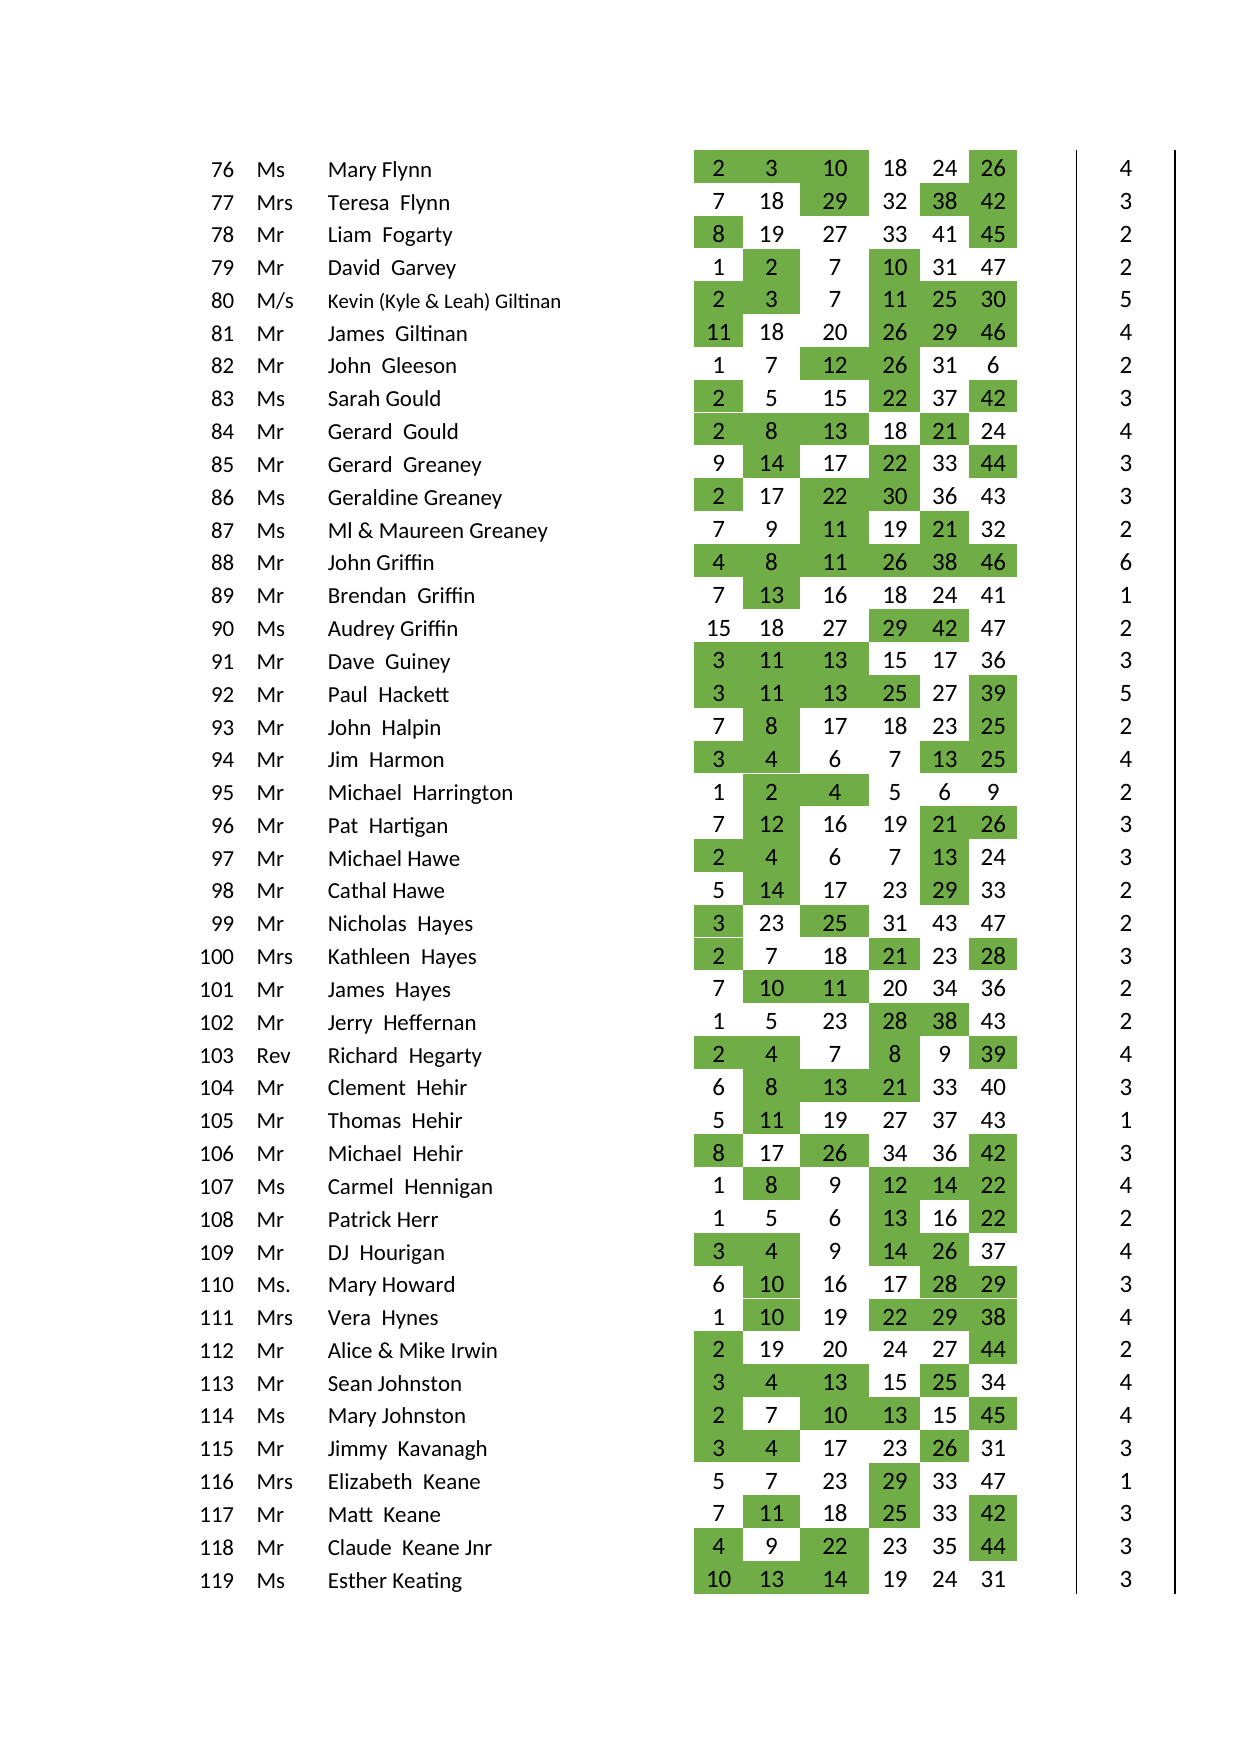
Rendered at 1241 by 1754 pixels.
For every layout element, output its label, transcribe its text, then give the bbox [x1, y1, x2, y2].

table_cell 31 [969, 1430, 1017, 1462]
table_cell 2 [694, 938, 743, 970]
table_cell Mrs [245, 1299, 316, 1331]
table_cell 110 [160, 1266, 245, 1298]
table_cell 9 [969, 774, 1017, 806]
table_cell 3 [1077, 1561, 1174, 1594]
table_cell 32 [869, 183, 920, 216]
table_cell [1017, 1102, 1076, 1134]
table_cell 7 [743, 1397, 800, 1430]
table_cell 88 [160, 544, 245, 577]
table_cell 7 [743, 938, 800, 970]
table_cell 6 [800, 839, 869, 872]
table_cell 15 [869, 642, 920, 675]
table_cell 12 [869, 1167, 920, 1200]
table_cell Mr [245, 741, 316, 773]
table_cell 24 [969, 839, 1017, 872]
table_cell 31 [969, 1561, 1017, 1594]
table_cell [1017, 445, 1076, 478]
table_cell 3 [694, 1430, 743, 1462]
table_cell 15 [869, 1364, 920, 1397]
table_cell 2 [694, 1331, 743, 1364]
table_cell 9 [743, 1528, 800, 1561]
table_cell 103 [160, 1036, 245, 1069]
table_cell 4 [743, 1364, 800, 1397]
table_cell 7 [694, 1495, 743, 1528]
table_cell 21 [869, 938, 920, 970]
table_cell 14 [869, 1233, 920, 1266]
table_cell John Griffin [316, 544, 694, 577]
table_cell 17 [800, 1430, 869, 1462]
table_cell 2 [1077, 216, 1174, 248]
table_cell 97 [160, 839, 245, 872]
table_cell 28 [869, 1003, 920, 1036]
table_cell 29 [869, 1463, 920, 1495]
table_cell 2 [1077, 905, 1174, 937]
table_cell [1017, 839, 1076, 872]
table_cell Mr [245, 675, 316, 708]
table_cell 4 [1077, 1364, 1174, 1397]
table_cell 2 [1077, 609, 1174, 642]
table_cell 90 [160, 609, 245, 642]
table_cell 42 [969, 1495, 1017, 1528]
table_cell 2 [1077, 347, 1174, 380]
table_cell [1017, 1561, 1076, 1594]
table_cell 4 [800, 774, 869, 806]
table_cell 17 [800, 872, 869, 905]
table_cell 7 [869, 741, 920, 773]
table_cell 26 [920, 1430, 969, 1462]
table_cell 43 [969, 1003, 1017, 1036]
table_cell 113 [160, 1364, 245, 1397]
table_cell 3 [694, 642, 743, 675]
table_cell Thomas Hehir [316, 1102, 694, 1134]
table_cell Jim Harmon [316, 741, 694, 773]
table_cell Mr [245, 445, 316, 478]
table_cell 27 [800, 216, 869, 248]
table_cell 33 [920, 1495, 969, 1528]
table_cell 26 [969, 806, 1017, 839]
table_cell 86 [160, 478, 245, 511]
table_cell 4 [1077, 1397, 1174, 1430]
table_cell 96 [160, 806, 245, 839]
table_cell Mr [245, 1134, 316, 1167]
table_cell 115 [160, 1430, 245, 1462]
table_cell 10 [869, 249, 920, 281]
table_cell 119 [160, 1561, 245, 1594]
table_cell 91 [160, 642, 245, 675]
table_cell 2 [1077, 970, 1174, 1003]
table_cell 82 [160, 347, 245, 380]
table_cell 36 [920, 478, 969, 511]
table_cell 7 [800, 1036, 869, 1069]
table_cell Pat Hartigan [316, 806, 694, 839]
table_cell 81 [160, 314, 245, 347]
table_cell 7 [800, 281, 869, 314]
table_cell 3 [1077, 1528, 1174, 1561]
table_cell 2 [1077, 1200, 1174, 1233]
table_cell 7 [869, 839, 920, 872]
table_cell Teresa Flynn [316, 183, 694, 216]
table_cell 11 [800, 511, 869, 544]
table_cell 38 [920, 1003, 969, 1036]
table_cell 4 [743, 1233, 800, 1266]
table_cell 1 [1077, 1102, 1174, 1134]
table_cell 100 [160, 938, 245, 970]
table_cell 2 [694, 478, 743, 511]
table_cell 7 [694, 577, 743, 609]
table_cell 3 [694, 1233, 743, 1266]
table_cell 79 [160, 249, 245, 281]
table_cell 30 [869, 478, 920, 511]
table_cell 85 [160, 445, 245, 478]
table_cell 8 [743, 1167, 800, 1200]
table_cell Kevin (Kyle & Leah) Giltinan [316, 281, 694, 314]
table_cell Mr [245, 1495, 316, 1528]
table_cell 19 [800, 1299, 869, 1331]
table_cell Mr [245, 249, 316, 281]
table_cell 26 [969, 150, 1017, 183]
table_cell 1 [694, 249, 743, 281]
table_cell 13 [800, 675, 869, 708]
table_cell [1017, 413, 1076, 445]
table_cell 29 [920, 872, 969, 905]
table_cell 4 [743, 741, 800, 773]
table_cell 13 [800, 1364, 869, 1397]
table_cell 22 [969, 1200, 1017, 1233]
table_cell 24 [869, 1331, 920, 1364]
table_cell 117 [160, 1495, 245, 1528]
table_cell 16 [800, 577, 869, 609]
table_cell [1017, 1266, 1076, 1298]
table_cell 3 [1077, 478, 1174, 511]
table_cell 31 [920, 347, 969, 380]
table_cell 22 [800, 478, 869, 511]
table_cell 17 [869, 1266, 920, 1298]
table_cell Mary Flynn [316, 150, 694, 183]
table_cell 17 [743, 478, 800, 511]
table_cell 16 [800, 806, 869, 839]
table_cell 7 [743, 1463, 800, 1495]
table_cell 2 [694, 839, 743, 872]
table_cell 3 [1077, 183, 1174, 216]
table_cell 21 [920, 511, 969, 544]
table_cell 23 [869, 1528, 920, 1561]
table_cell 15 [920, 1397, 969, 1430]
table_cell 1 [1077, 1463, 1174, 1495]
table_cell 6 [920, 774, 969, 806]
table_cell 4 [743, 839, 800, 872]
table_cell [1017, 905, 1076, 937]
table_cell 1 [694, 1299, 743, 1331]
table_cell 47 [969, 249, 1017, 281]
table_cell 26 [869, 544, 920, 577]
table_cell 7 [800, 249, 869, 281]
table_cell 2 [1077, 872, 1174, 905]
table_cell 38 [920, 544, 969, 577]
table_cell 2 [1077, 708, 1174, 741]
table_cell 26 [800, 1134, 869, 1167]
table_cell 32 [969, 511, 1017, 544]
table_cell Mrs [245, 938, 316, 970]
table_cell Mr [245, 1528, 316, 1561]
table_cell 105 [160, 1102, 245, 1134]
table_cell 8 [743, 1069, 800, 1102]
table_cell 15 [800, 380, 869, 412]
table_cell 3 [1077, 1134, 1174, 1167]
table_cell Gerard Greaney [316, 445, 694, 478]
table_cell 15 [694, 609, 743, 642]
table_cell 17 [800, 445, 869, 478]
table_cell 4 [1077, 1167, 1174, 1200]
table_cell [1017, 1528, 1076, 1561]
table_cell 41 [920, 216, 969, 248]
table_cell 22 [969, 1167, 1017, 1200]
table_cell 3 [694, 675, 743, 708]
table_cell 10 [743, 970, 800, 1003]
table_cell 26 [920, 1233, 969, 1266]
table_cell 4 [1077, 1233, 1174, 1266]
table_cell 20 [869, 970, 920, 1003]
table_cell 102 [160, 1003, 245, 1036]
table_cell [1017, 478, 1076, 511]
table_cell 104 [160, 1069, 245, 1102]
table_cell 95 [160, 774, 245, 806]
table_cell 33 [920, 1069, 969, 1102]
table_cell 30 [969, 281, 1017, 314]
table_cell 11 [800, 544, 869, 577]
table_cell 5 [743, 380, 800, 412]
table_cell 41 [969, 577, 1017, 609]
table_cell 16 [920, 1200, 969, 1233]
table_cell 34 [869, 1134, 920, 1167]
table_cell 27 [800, 609, 869, 642]
table_cell [1017, 183, 1076, 216]
table_cell 18 [743, 183, 800, 216]
table_cell 4 [743, 1036, 800, 1069]
table_cell 5 [869, 774, 920, 806]
table_cell [1017, 380, 1076, 412]
table_cell Mr [245, 872, 316, 905]
table_cell Liam Fogarty [316, 216, 694, 248]
table_cell 27 [920, 1331, 969, 1364]
table_cell [1017, 150, 1076, 183]
table_cell [1017, 970, 1076, 1003]
table_cell [1017, 1134, 1076, 1167]
table_cell 24 [920, 150, 969, 183]
table_cell 19 [743, 216, 800, 248]
table_cell 47 [969, 1463, 1017, 1495]
table_cell 6 [800, 1200, 869, 1233]
table_cell [1017, 675, 1076, 708]
table_cell 3 [1077, 1430, 1174, 1462]
table_cell 22 [869, 380, 920, 412]
table_cell 93 [160, 708, 245, 741]
table_cell 13 [743, 577, 800, 609]
table_cell Ms [245, 150, 316, 183]
table_cell 44 [969, 1331, 1017, 1364]
table_cell [1017, 511, 1076, 544]
table_cell 19 [869, 511, 920, 544]
table_cell 40 [969, 1069, 1017, 1102]
table_cell 25 [920, 281, 969, 314]
table_cell 1 [694, 774, 743, 806]
table_cell Mr [245, 1364, 316, 1397]
table_cell 21 [869, 1069, 920, 1102]
table_cell Mr [245, 314, 316, 347]
table_cell 31 [920, 249, 969, 281]
table_cell [1017, 1069, 1076, 1102]
table_cell Brendan Griffin [316, 577, 694, 609]
table_cell 45 [969, 1397, 1017, 1430]
table_cell Ms [245, 609, 316, 642]
table_cell [1017, 314, 1076, 347]
table_cell 43 [969, 1102, 1017, 1134]
table_cell 23 [920, 938, 969, 970]
table_cell [1017, 1331, 1076, 1364]
table_cell Mr [245, 806, 316, 839]
table_cell Michael Hehir [316, 1134, 694, 1167]
table_cell 4 [743, 1430, 800, 1462]
table_cell 8 [743, 708, 800, 741]
table_cell 8 [869, 1036, 920, 1069]
table_cell [1017, 1003, 1076, 1036]
table_cell 29 [969, 1266, 1017, 1298]
table_cell 18 [869, 577, 920, 609]
table_cell 47 [969, 609, 1017, 642]
table_cell 34 [969, 1364, 1017, 1397]
table_cell 17 [800, 708, 869, 741]
table_cell 18 [743, 314, 800, 347]
table_cell 44 [969, 1528, 1017, 1561]
table_cell Sean Johnston [316, 1364, 694, 1397]
table_cell 23 [869, 872, 920, 905]
table_cell 27 [869, 1102, 920, 1134]
table_cell Mr [245, 1331, 316, 1364]
table_cell [1017, 347, 1076, 380]
table_cell 21 [920, 806, 969, 839]
table_cell Gerard Gould [316, 413, 694, 445]
table_cell 10 [800, 1397, 869, 1430]
table_cell Audrey Griffin [316, 609, 694, 642]
table_cell John Halpin [316, 708, 694, 741]
table_cell 3 [743, 150, 800, 183]
table_cell 24 [920, 1561, 969, 1594]
table_cell 3 [1077, 1266, 1174, 1298]
table_cell 13 [800, 1069, 869, 1102]
table_cell 11 [743, 1102, 800, 1134]
table_cell Mr [245, 413, 316, 445]
table_cell [1017, 1233, 1076, 1266]
table_cell [1017, 1430, 1076, 1462]
table_cell Mr [245, 347, 316, 380]
table_cell 42 [920, 609, 969, 642]
table_cell 94 [160, 741, 245, 773]
table_cell 5 [743, 1003, 800, 1036]
table_cell 6 [694, 1069, 743, 1102]
table_cell 6 [800, 741, 869, 773]
table_cell 10 [743, 1266, 800, 1298]
table_cell [1017, 1299, 1076, 1331]
table_cell 36 [969, 970, 1017, 1003]
table_cell 22 [869, 1299, 920, 1331]
table_cell Michael Hawe [316, 839, 694, 872]
table_cell 23 [743, 905, 800, 937]
table_cell 14 [743, 872, 800, 905]
table_cell 2 [694, 150, 743, 183]
table_cell 92 [160, 675, 245, 708]
table_cell 13 [743, 1561, 800, 1594]
table_cell Jerry Heffernan [316, 1003, 694, 1036]
table_cell 116 [160, 1463, 245, 1495]
table_cell Ms [245, 478, 316, 511]
table_cell 13 [869, 1397, 920, 1430]
table_cell [1017, 642, 1076, 675]
table_cell 25 [969, 708, 1017, 741]
table_cell 23 [800, 1003, 869, 1036]
table_cell 19 [869, 806, 920, 839]
table_cell 19 [869, 1561, 920, 1594]
table_cell 19 [743, 1331, 800, 1364]
table_cell Mr [245, 216, 316, 248]
table_cell Michael Harrington [316, 774, 694, 806]
table_cell [1017, 938, 1076, 970]
table_cell 7 [743, 347, 800, 380]
table_cell 38 [969, 1299, 1017, 1331]
table_cell 4 [1077, 1299, 1174, 1331]
table_cell 33 [869, 216, 920, 248]
table_cell 7 [694, 511, 743, 544]
table_cell Richard Hegarty [316, 1036, 694, 1069]
table_cell 118 [160, 1528, 245, 1561]
table_cell 18 [800, 1495, 869, 1528]
table_cell 2 [694, 380, 743, 412]
table_cell Mr [245, 1200, 316, 1233]
table_cell 3 [1077, 839, 1174, 872]
table_cell 29 [920, 314, 969, 347]
table_cell 13 [800, 413, 869, 445]
table_cell 23 [920, 708, 969, 741]
table_cell 33 [920, 445, 969, 478]
table_cell 3 [1077, 642, 1174, 675]
table_cell 9 [800, 1233, 869, 1266]
table_cell Ms [245, 1397, 316, 1430]
table_cell 3 [743, 281, 800, 314]
table_cell 4 [694, 1528, 743, 1561]
table_cell 109 [160, 1233, 245, 1266]
table_cell 35 [920, 1528, 969, 1561]
table_cell 3 [694, 905, 743, 937]
table_cell Jimmy Kavanagh [316, 1430, 694, 1462]
table_cell 5 [1077, 281, 1174, 314]
table_cell [1017, 1167, 1076, 1200]
table_cell 12 [743, 806, 800, 839]
table_cell 20 [800, 1331, 869, 1364]
table_cell 11 [869, 281, 920, 314]
table_cell 1 [694, 347, 743, 380]
table_cell David Garvey [316, 249, 694, 281]
table_cell 18 [743, 609, 800, 642]
table_cell 106 [160, 1134, 245, 1167]
table_cell 5 [694, 1102, 743, 1134]
table_cell [1017, 216, 1076, 248]
table_cell DJ Hourigan [316, 1233, 694, 1266]
table_cell 26 [869, 347, 920, 380]
table_cell 17 [920, 642, 969, 675]
table_cell Clement Hehir [316, 1069, 694, 1102]
table_cell 46 [969, 544, 1017, 577]
table_cell 3 [1077, 445, 1174, 478]
table_cell Mr [245, 1102, 316, 1134]
table_cell 3 [1077, 1069, 1174, 1102]
table_cell 11 [743, 642, 800, 675]
table_cell Mr [245, 577, 316, 609]
table_cell 9 [800, 1167, 869, 1200]
table_cell [1017, 1200, 1076, 1233]
table_cell 14 [800, 1561, 869, 1594]
table_cell 31 [869, 905, 920, 937]
table_cell 78 [160, 216, 245, 248]
table_cell 111 [160, 1299, 245, 1331]
table_cell [1017, 281, 1076, 314]
table_cell Cathal Hawe [316, 872, 694, 905]
table_cell [1017, 1036, 1076, 1069]
table_cell 13 [869, 1200, 920, 1233]
table_cell 3 [1077, 938, 1174, 970]
table_cell 114 [160, 1397, 245, 1430]
table_cell 7 [694, 970, 743, 1003]
table_cell 7 [694, 806, 743, 839]
table_cell [1017, 774, 1076, 806]
table_cell Alice & Mike Irwin [316, 1331, 694, 1364]
table_cell 8 [694, 1134, 743, 1167]
table_cell Mr [245, 905, 316, 937]
table_cell 4 [1077, 413, 1174, 445]
table_cell [1017, 806, 1076, 839]
table_cell 11 [800, 970, 869, 1003]
table_cell [1017, 609, 1076, 642]
table_cell 18 [869, 413, 920, 445]
table_cell 4 [1077, 741, 1174, 773]
table_cell 39 [969, 675, 1017, 708]
table_cell 19 [800, 1102, 869, 1134]
table_cell 13 [800, 642, 869, 675]
table_cell 9 [694, 445, 743, 478]
table_cell Ms [245, 1167, 316, 1200]
table_cell 101 [160, 970, 245, 1003]
table_cell 23 [869, 1430, 920, 1462]
table_cell 27 [920, 675, 969, 708]
table_cell 25 [869, 1495, 920, 1528]
table_cell 34 [920, 970, 969, 1003]
table_cell 99 [160, 905, 245, 937]
table_cell Nicholas Hayes [316, 905, 694, 937]
table_cell Matt Keane [316, 1495, 694, 1528]
table_cell Elizabeth Keane [316, 1463, 694, 1495]
table_cell 24 [920, 577, 969, 609]
table_cell 107 [160, 1167, 245, 1200]
table_cell 10 [743, 1299, 800, 1331]
table_cell 17 [743, 1134, 800, 1167]
table_cell [1017, 1364, 1076, 1397]
table_cell Mr [245, 970, 316, 1003]
table_cell James Hayes [316, 970, 694, 1003]
table_cell 2 [1077, 511, 1174, 544]
table_cell 98 [160, 872, 245, 905]
table_cell 10 [694, 1561, 743, 1594]
table_cell 1 [694, 1003, 743, 1036]
table_cell 1 [694, 1200, 743, 1233]
table_cell Ms [245, 511, 316, 544]
table_cell 80 [160, 281, 245, 314]
table_cell 2 [694, 413, 743, 445]
table_cell 8 [743, 413, 800, 445]
table_cell 29 [800, 183, 869, 216]
table_cell 5 [694, 872, 743, 905]
table_cell 42 [969, 380, 1017, 412]
table_cell 22 [800, 1528, 869, 1561]
table_cell 83 [160, 380, 245, 412]
table_cell Mr [245, 544, 316, 577]
table_cell 87 [160, 511, 245, 544]
table_cell 5 [694, 1463, 743, 1495]
table_cell 29 [920, 1299, 969, 1331]
table_cell 3 [1077, 806, 1174, 839]
table_cell 23 [800, 1463, 869, 1495]
table_cell Paul Hackett [316, 675, 694, 708]
table_cell Mrs [245, 183, 316, 216]
table_cell Mr [245, 1069, 316, 1102]
table_cell 44 [969, 445, 1017, 478]
table_cell Geraldine Greaney [316, 478, 694, 511]
table_cell James Giltinan [316, 314, 694, 347]
table_cell 5 [1077, 675, 1174, 708]
table_cell 7 [694, 183, 743, 216]
table_cell Mary Howard [316, 1266, 694, 1298]
table_cell 5 [743, 1200, 800, 1233]
table_cell Ms [245, 1561, 316, 1594]
table_cell 9 [920, 1036, 969, 1069]
table_cell 45 [969, 216, 1017, 248]
table_cell 13 [920, 839, 969, 872]
table_cell 11 [743, 675, 800, 708]
table_cell 2 [1077, 1003, 1174, 1036]
table_cell 1 [694, 1167, 743, 1200]
table_cell 43 [969, 478, 1017, 511]
table_cell 2 [743, 249, 800, 281]
table_cell 25 [869, 675, 920, 708]
table_cell 8 [743, 544, 800, 577]
table_cell 33 [920, 1463, 969, 1495]
table_cell [1017, 1463, 1076, 1495]
table_cell 1 [1077, 577, 1174, 609]
table_cell 6 [1077, 544, 1174, 577]
table_cell 3 [1077, 380, 1174, 412]
table_cell 10 [800, 150, 869, 183]
table_cell Mr [245, 839, 316, 872]
table_cell 89 [160, 577, 245, 609]
table_cell 29 [869, 609, 920, 642]
table_cell Mr [245, 708, 316, 741]
table_cell 112 [160, 1331, 245, 1364]
table_cell 2 [694, 281, 743, 314]
table_cell [1017, 872, 1076, 905]
table_cell [1017, 1397, 1076, 1430]
table_cell Sarah Gould [316, 380, 694, 412]
table_cell M/s [245, 281, 316, 314]
table_cell [1017, 544, 1076, 577]
table_cell Esther Keating [316, 1561, 694, 1594]
table_cell 16 [800, 1266, 869, 1298]
table_cell 18 [869, 150, 920, 183]
table_cell 28 [969, 938, 1017, 970]
table_cell Ms [245, 380, 316, 412]
table_cell 43 [920, 905, 969, 937]
table_cell 4 [1077, 150, 1174, 183]
table_cell 25 [800, 905, 869, 937]
table_cell Carmel Hennigan [316, 1167, 694, 1200]
table_cell Mary Johnston [316, 1397, 694, 1430]
table_cell 42 [969, 183, 1017, 216]
table_cell 24 [969, 413, 1017, 445]
table_cell Mrs [245, 1463, 316, 1495]
table_cell [1017, 249, 1076, 281]
table_cell 36 [920, 1134, 969, 1167]
table_cell 2 [743, 774, 800, 806]
table_cell 22 [869, 445, 920, 478]
table_cell Kathleen Hayes [316, 938, 694, 970]
table_cell 4 [694, 544, 743, 577]
table_cell 21 [920, 413, 969, 445]
table_cell 9 [743, 511, 800, 544]
table_cell 76 [160, 150, 245, 183]
table_cell 2 [694, 1397, 743, 1430]
table_cell 38 [920, 183, 969, 216]
table_cell 25 [969, 741, 1017, 773]
table_cell 13 [920, 741, 969, 773]
table_cell 36 [969, 642, 1017, 675]
table_cell Dave Guiney [316, 642, 694, 675]
table_cell 33 [969, 872, 1017, 905]
table_cell 6 [694, 1266, 743, 1298]
table_cell 42 [969, 1134, 1017, 1167]
table_cell 4 [1077, 314, 1174, 347]
table_cell 11 [743, 1495, 800, 1528]
table_cell Rev [245, 1036, 316, 1069]
table_cell 37 [920, 380, 969, 412]
table_cell Ms. [245, 1266, 316, 1298]
table_cell 39 [969, 1036, 1017, 1069]
table_cell Mr [245, 1233, 316, 1266]
table_cell Mr [245, 774, 316, 806]
table_cell Claude Keane Jnr [316, 1528, 694, 1561]
table_cell 46 [969, 314, 1017, 347]
table_cell 11 [694, 314, 743, 347]
table_cell 25 [920, 1364, 969, 1397]
table_cell 2 [1077, 1331, 1174, 1364]
table_cell 108 [160, 1200, 245, 1233]
table_cell 84 [160, 413, 245, 445]
table_cell 28 [920, 1266, 969, 1298]
table_cell 6 [969, 347, 1017, 380]
table_cell 77 [160, 183, 245, 216]
table_cell Vera Hynes [316, 1299, 694, 1331]
table_cell 14 [920, 1167, 969, 1200]
table_cell Ml & Maureen Greaney [316, 511, 694, 544]
table_cell 2 [1077, 774, 1174, 806]
table_cell 18 [869, 708, 920, 741]
table_cell 37 [920, 1102, 969, 1134]
table_cell [1017, 708, 1076, 741]
table_cell 2 [1077, 249, 1174, 281]
table_cell 3 [694, 1364, 743, 1397]
table_cell 2 [694, 1036, 743, 1069]
table_cell 3 [694, 741, 743, 773]
table_cell 12 [800, 347, 869, 380]
table_cell Patrick Herr [316, 1200, 694, 1233]
table_cell 8 [694, 216, 743, 248]
table_cell [1017, 741, 1076, 773]
table_cell John Gleeson [316, 347, 694, 380]
table_cell 47 [969, 905, 1017, 937]
table_cell 7 [694, 708, 743, 741]
table_cell 37 [969, 1233, 1017, 1266]
table_cell 14 [743, 445, 800, 478]
table_cell 20 [800, 314, 869, 347]
table_cell Mr [245, 1003, 316, 1036]
table_cell Mr [245, 642, 316, 675]
table_cell [1017, 577, 1076, 609]
table_cell 26 [869, 314, 920, 347]
table_cell 18 [800, 938, 869, 970]
table_cell [1017, 1495, 1076, 1528]
table_cell 4 [1077, 1036, 1174, 1069]
table_cell 3 [1077, 1495, 1174, 1528]
table_cell Mr [245, 1430, 316, 1462]
